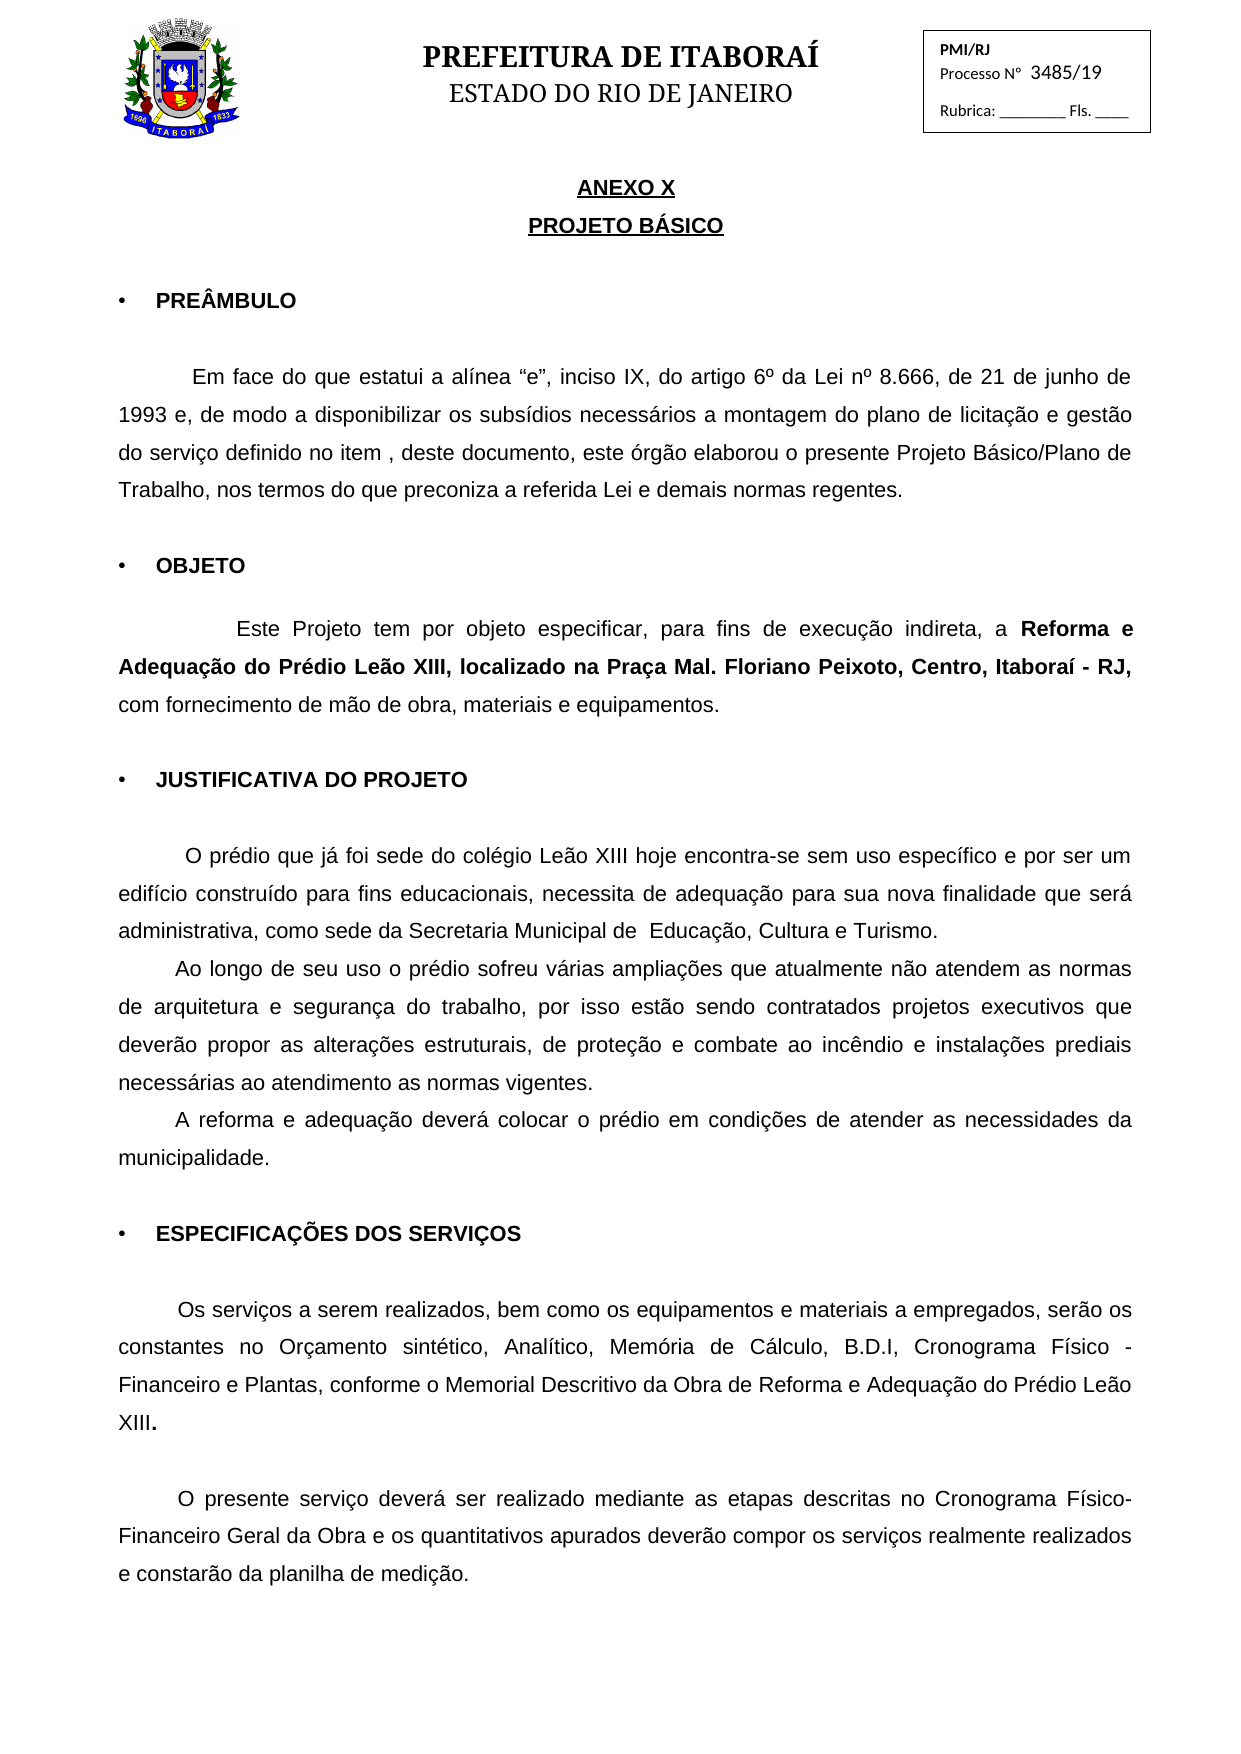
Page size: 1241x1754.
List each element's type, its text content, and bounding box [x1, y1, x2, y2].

text Em face do que estatui a alínea “e”, inciso IX, do artigo 6º da Lei nº 8.666, de 21 de junho de 1993 e, de modo a disponibilizar os subsídios necessários a montagem do plano de licitação e gestão do serviço definido no item , deste documento, este órgão elaborou o presente Projeto Básico/Plano de Trabalho, nos termos do que preconiza a referida Lei e demais normas regentes. [118, 364, 1134, 502]
text Os serviços a serem realizados, bem como os equipamentos e materiais a empregados, serão os constantes no Orçamento sintético, Analítico, Memória de Cálculo, B.D.I, Cronograma Físico - Financeiro e Plantas, conforme o Memorial Descritivo da Obra de Reforma e Adequação do Prédio Leão XIII. [118, 1296, 1134, 1435]
text ANEXO X [118, 175, 1134, 200]
text PROJETO BÁSICO [118, 212, 1134, 238]
text O presente serviço deverá ser realizado mediante as etapas descritas no Cronograma Físico-Financeiro Geral da Obra e os quantitativos apurados deverão compor os serviços realmente realizados e constarão da planilha de medição. [118, 1486, 1134, 1586]
text O prédio que já foi sede do colégio Leão XIII hoje encontra-se sem uso específico e por ser um edifício construído para fins educacionais, necessita de adequação para sua nova finalidade que será administrativa, como sede da Secretaria Municipal de Educação, Cultura e Turismo. [118, 843, 1134, 943]
list JUSTIFICATIVA DO PROJETO [81, 767, 1134, 792]
picture [123, 18, 241, 140]
list PREÂMBULO [81, 288, 1134, 313]
list ESPECIFICAÇÕES DOS SERVIÇOS [81, 1221, 1134, 1246]
text Ao longo de seu uso o prédio sofreu várias ampliações que atualmente não atendem as normas de arquitetura e segurança do trabalho, por isso estão sendo contratados projetos executivos que deverão propor as alterações estruturais, de proteção e combate ao incêndio e instalações prediais necessárias ao atendimento as normas vigentes. [118, 956, 1134, 1095]
list OBJETO [81, 553, 1134, 578]
text A reforma e adequação deverá colocar o prédio em condições de atender as necessidades da municipalidade. [118, 1107, 1134, 1170]
text Este Projeto tem por objeto especificar, para fins de execução indireta, a Reforma e Adequação do Prédio Leão XIII, localizado na Praça Mal. Floriano Peixoto, Centro, Itaboraí - RJ, com fornecimento de mão de obra, materiais e equipamentos. [118, 616, 1134, 717]
